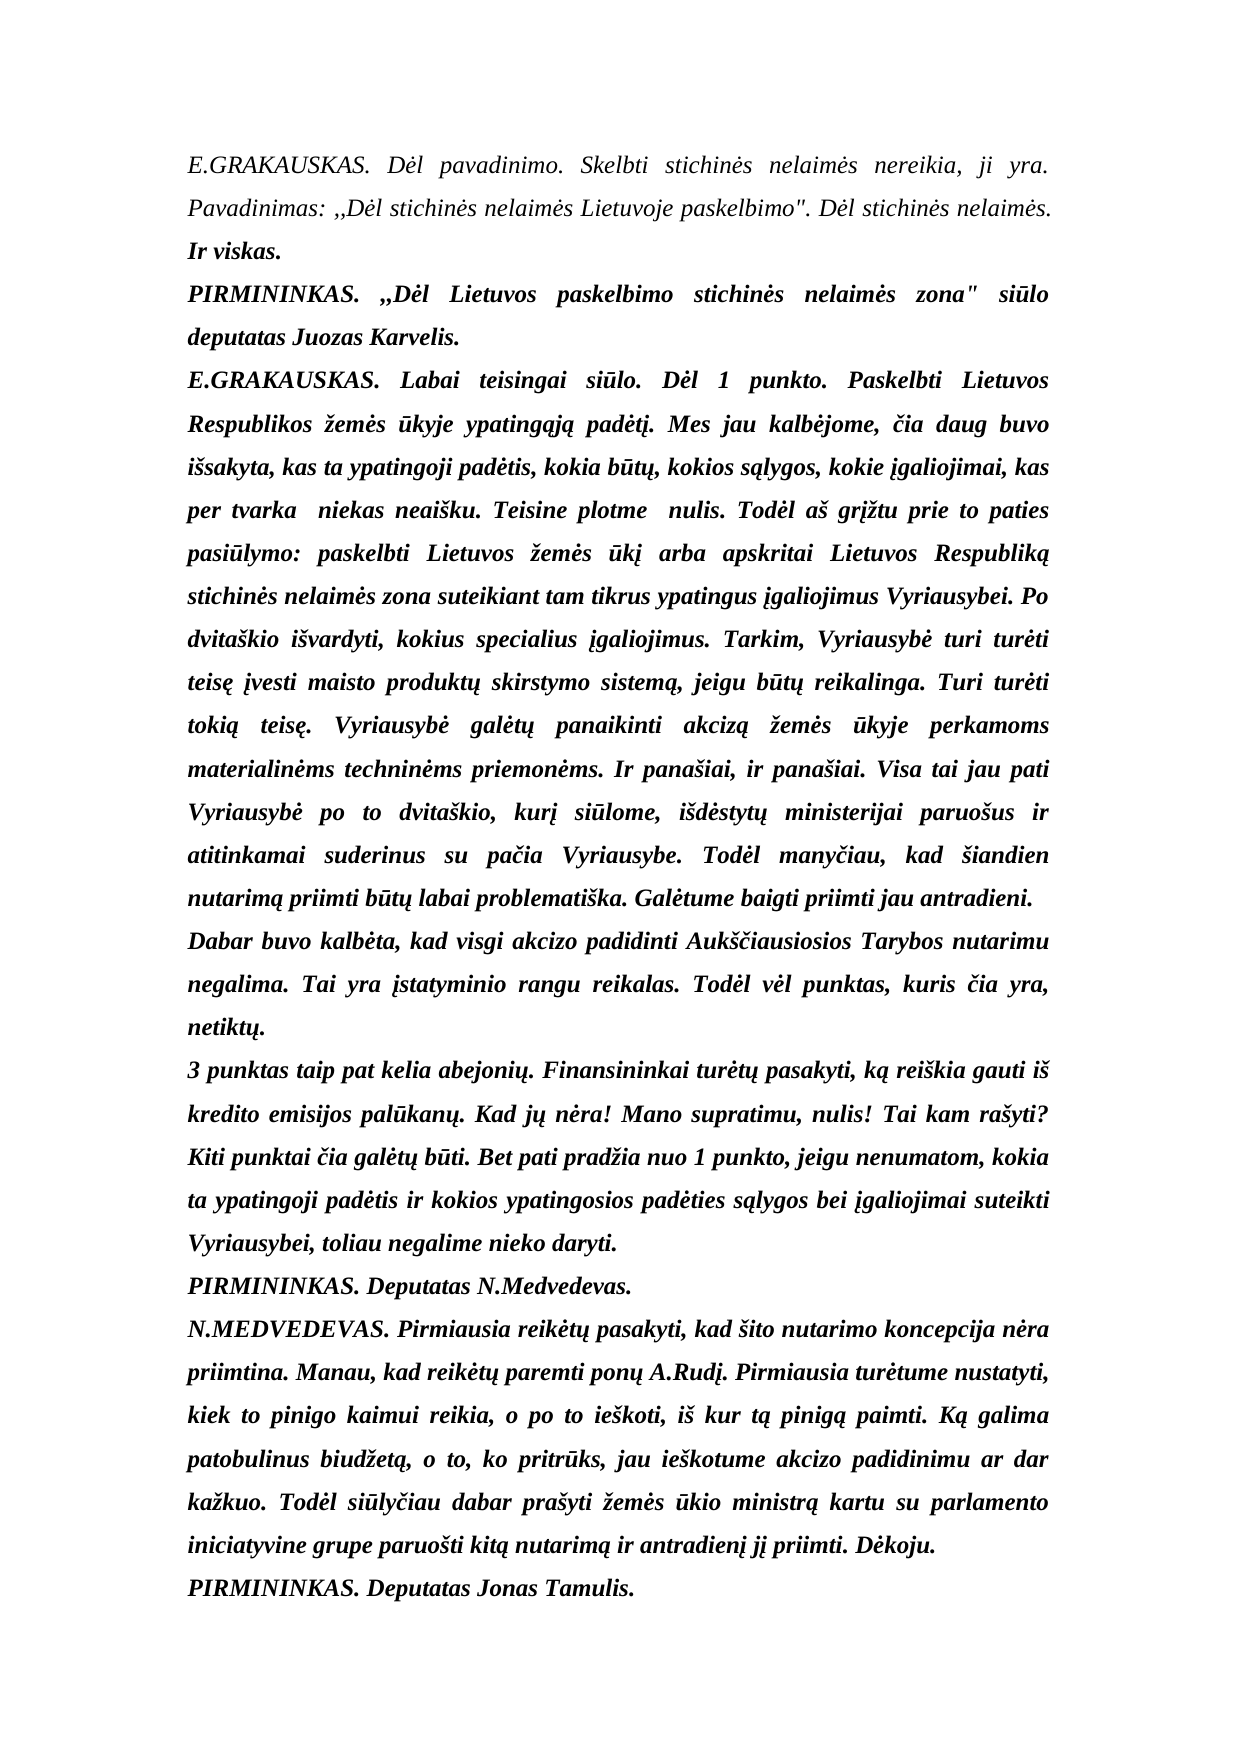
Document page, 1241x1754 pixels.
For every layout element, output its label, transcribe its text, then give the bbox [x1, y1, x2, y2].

text PIRMININKAS. Deputatas Jonas Tamulis. [187, 1573, 1053, 1602]
text PIRMININKAS. Deputatas N.Medvedevas. [187, 1271, 1053, 1300]
text Dabar buvo kalbėta, kad visgi akcizo padidinti Aukščiausiosios Tarybos nutarimu negalima. Tai yra įstatyminio rangu reikalas. Todėl vėl punktas, kuris čia yra, netiktų. [187, 926, 1053, 1041]
text 3 punktas taip pat kelia abejonių. Finansininkai turėtų pasakyti, ką reiškia gauti iš kredito emisijos palūkanų. Kad jų nėra! Mano supratimu, nulis! Tai kam rašyti? Kiti punktai čia galėtų būti. Bet pati pradžia nuo 1 punkto, jeigu nenumatom, kokia ta ypatingoji padėtis ir kokios ypatingosios padėties sąlygos bei įgaliojimai suteikti Vyriausybei, toliau negalime nieko daryti. [187, 1056, 1053, 1257]
text E.GRAKAUSKAS. Dėl pavadinimo. Skelbti stichinės nelaimės nereikia, ji yra. Pavadinimas: ,,Dėl stichinės nelaimės Lietuvoje paskelbimo". Dėl stichinės nelaimės. Ir viskas. [187, 150, 1053, 265]
text E.GRAKAUSKAS. Labai teisingai siūlo. Dėl 1 punkto. Paskelbti Lietuvos Respublikos žemės ūkyje ypatingąją padėtį. Mes jau kalbėjome, čia daug buvo išsakyta, kas ta ypatingoji padėtis, kokia būtų, kokios sąlygos, kokie įgaliojimai, kas per tvarka niekas neaišku. Teisine plotme nulis. Todėl aš grįžtu prie to paties pasiūlymo: paskelbti Lietuvos žemės ūkį arba apskritai Lietuvos Respubliką stichinės nelaimės zona suteikiant tam tikrus ypatingus įgaliojimus Vyriausybei. Po dvitaškio išvardyti, kokius specialius įgaliojimus. Tarkim, Vyriausybė turi turėti teisę įvesti maisto produktų skirstymo sistemą, jeigu būtų reikalinga. Turi turėti tokią teisę. Vyriausybė galėtų panaikinti akcizą žemės ūkyje perkamoms materialinėms techninėms priemonėms. Ir panašiai, ir panašiai. Visa tai jau pati Vyriausybė po to dvitaškio, kurį siūlome, išdėstytų ministerijai paruošus ir atitinkamai suderinus su pačia Vyriausybe. Todėl manyčiau, kad šiandien nutarimą priimti būtų labai problematiška. Galėtume baigti priimti jau antradieni. [187, 366, 1053, 912]
text N.MEDVEDEVAS. Pirmiausia reikėtų pasakyti, kad šito nutarimo koncepcija nėra priimtina. Manau, kad reikėtų paremti ponų A.Rudį. Pirmiausia turėtume nustatyti, kiek to pinigo kaimui reikia, o po to ieškoti, iš kur tą pinigą paimti. Ką galima patobulinus biudžetą, o to, ko pritrūks, jau ieškotume akcizo padidinimu ar dar kažkuo. Todėl siūlyčiau dabar prašyti žemės ūkio ministrą kartu su parlamento iniciatyvine grupe paruošti kitą nutarimą ir antradienį jį priimti. Dėkoju. [187, 1314, 1053, 1559]
text PIRMININKAS. ,,Dėl Lietuvos paskelbimo stichinės nelaimės zona" siūlo deputatas Juozas Karvelis. [187, 279, 1053, 351]
